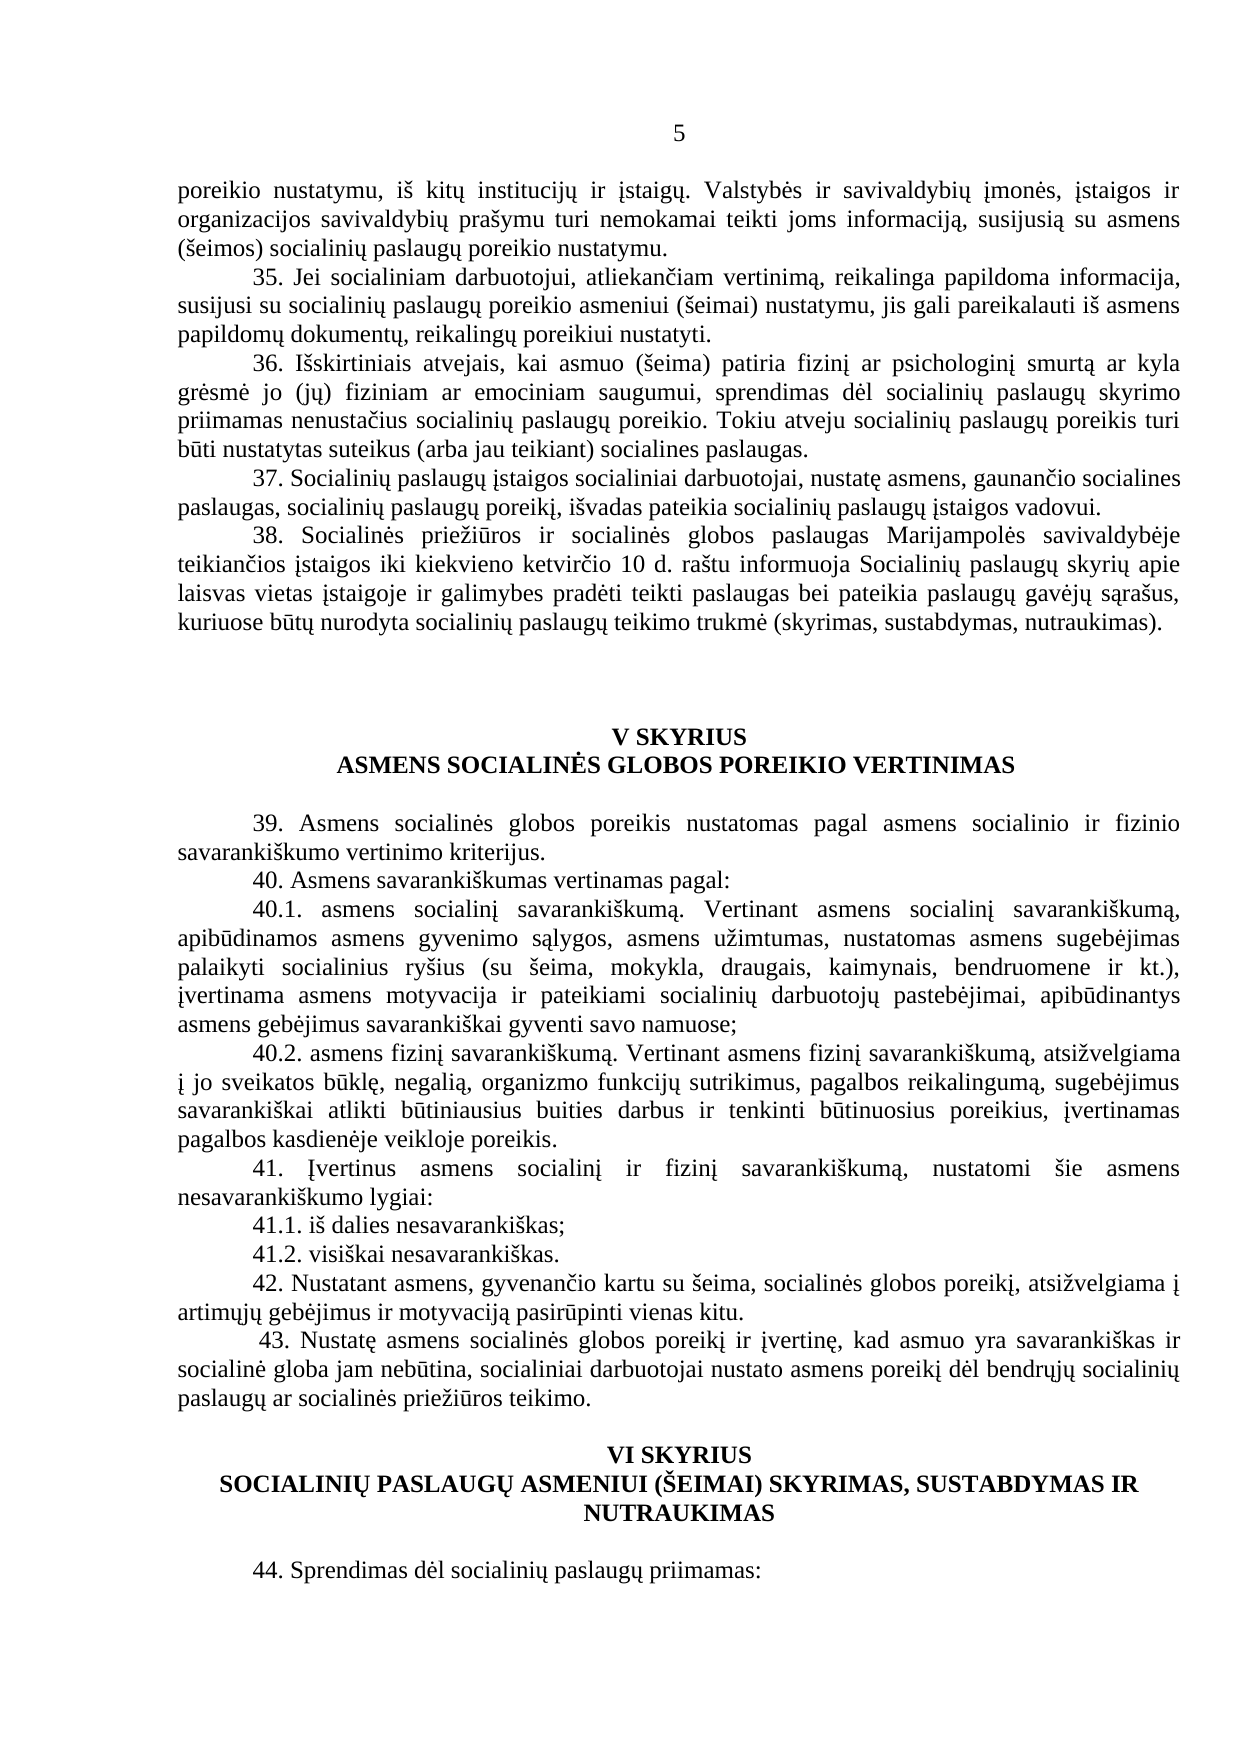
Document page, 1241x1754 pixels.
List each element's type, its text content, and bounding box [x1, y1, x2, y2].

text V SKYRIUS [177, 722, 1181, 751]
text 38. Socialinės priežiūros ir socialinės globos paslaugas Marijampolės savivaldybėje teikiančios įstaigos iki kiekvieno ketvirčio 10 d. raštu informuoja Socialinių paslaugų skyrių apie laisvas vietas įstaigoje ir galimybes pradėti teikti paslaugas bei pateikia paslaugų gavėjų sąrašus, kuriuose būtų nurodyta socialinių paslaugų teikimo trukmė (skyrimas, sustabdymas, nutraukimas). [177, 521, 1181, 636]
text 41.2. visiškai nesavarankiškas. [177, 1239, 1181, 1268]
text 42. Nustatant asmens, gyvenančio kartu su šeima, socialinės globos poreikį, atsižvelgiama į artimųjų gebėjimus ir motyvaciją pasirūpinti vienas kitu. [177, 1268, 1181, 1326]
text 43. Nustatę asmens socialinės globos poreikį ir įvertinę, kad asmuo yra savarankiškas ir socialinė globa jam nebūtina, socialiniai darbuotojai nustato asmens poreikį dėl bendrųjų socialinių paslaugų ar socialinės priežiūros teikimo. [177, 1326, 1181, 1412]
text 44. Sprendimas dėl socialinių paslaugų priimamas: [177, 1556, 1181, 1584]
text 40.1. asmens socialinį savarankiškumą. Vertinant asmens socialinį savarankiškumą, apibūdinamos asmens gyvenimo sąlygos, asmens užimtumas, nustatomas asmens sugebėjimas palaikyti socialinius ryšius (su šeima, mokykla, draugais, kaimynais, bendruomene ir kt.), įvertinama asmens motyvacija ir pateikiami socialinių darbuotojų pastebėjimai, apibūdinantys asmens gebėjimus savarankiškai gyventi savo namuose; [177, 894, 1181, 1038]
text poreikio nustatymu, iš kitų institucijų ir įstaigų. Valstybės ir savivaldybių įmonės, įstaigos ir organizacijos savivaldybių prašymu turi nemokamai teikti joms informaciją, susijusią su asmens (šeimos) socialinių paslaugų poreikio nustatymu. [177, 176, 1181, 262]
text SOCIALINIŲ PASLAUGŲ ASMENIUI (ŠEIMAI) SKYRIMAS, SUSTABDYMAS IR NUTRAUKIMAS [177, 1469, 1181, 1527]
text 39. Asmens socialinės globos poreikis nustatomas pagal asmens socialinio ir fizinio savarankiškumo vertinimo kriterijus. [177, 808, 1181, 866]
text 37. Socialinių paslaugų įstaigos socialiniai darbuotojai, nustatę asmens, gaunančio socialines paslaugas, socialinių paslaugų poreikį, išvadas pateikia socialinių paslaugų įstaigos vadovui. [177, 463, 1181, 521]
text 41. Įvertinus asmens socialinį ir fizinį savarankiškumą, nustatomi šie asmens nesavarankiškumo lygiai: [177, 1153, 1181, 1211]
text VI SKYRIUS [177, 1441, 1181, 1469]
text ASMENS SOCIALINĖS GLOBOS POREIKIO VERTINIMAS [177, 751, 1181, 779]
text 36. Išskirtiniais atvejais, kai asmuo (šeima) patiria fizinį ar psichologinį smurtą ar kyla grėsmė jo (jų) fiziniam ar emociniam saugumui, sprendimas dėl socialinių paslaugų skyrimo priimamas nenustačius socialinių paslaugų poreikio. Tokiu atveju socialinių paslaugų poreikis turi būti nustatytas suteikus (arba jau teikiant) socialines paslaugas. [177, 348, 1181, 463]
text 35. Jei socialiniam darbuotojui, atliekančiam vertinimą, reikalinga papildoma informacija, susijusi su socialinių paslaugų poreikio asmeniui (šeimai) nustatymu, jis gali pareikalauti iš asmens papildomų dokumentų, reikalingų poreikiui nustatyti. [177, 262, 1181, 348]
text 40.2. asmens fizinį savarankiškumą. Vertinant asmens fizinį savarankiškumą, atsižvelgiama į jo sveikatos būklę, negalią, organizmo funkcijų sutrikimus, pagalbos reikalingumą, sugebėjimus savarankiškai atlikti būtiniausius buities darbus ir tenkinti būtinuosius poreikius, įvertinamas pagalbos kasdienėje veikloje poreikis. [177, 1038, 1181, 1153]
text 41.1. iš dalies nesavarankiškas; [177, 1211, 1181, 1239]
text 40. Asmens savarankiškumas vertinamas pagal: [177, 866, 1181, 894]
